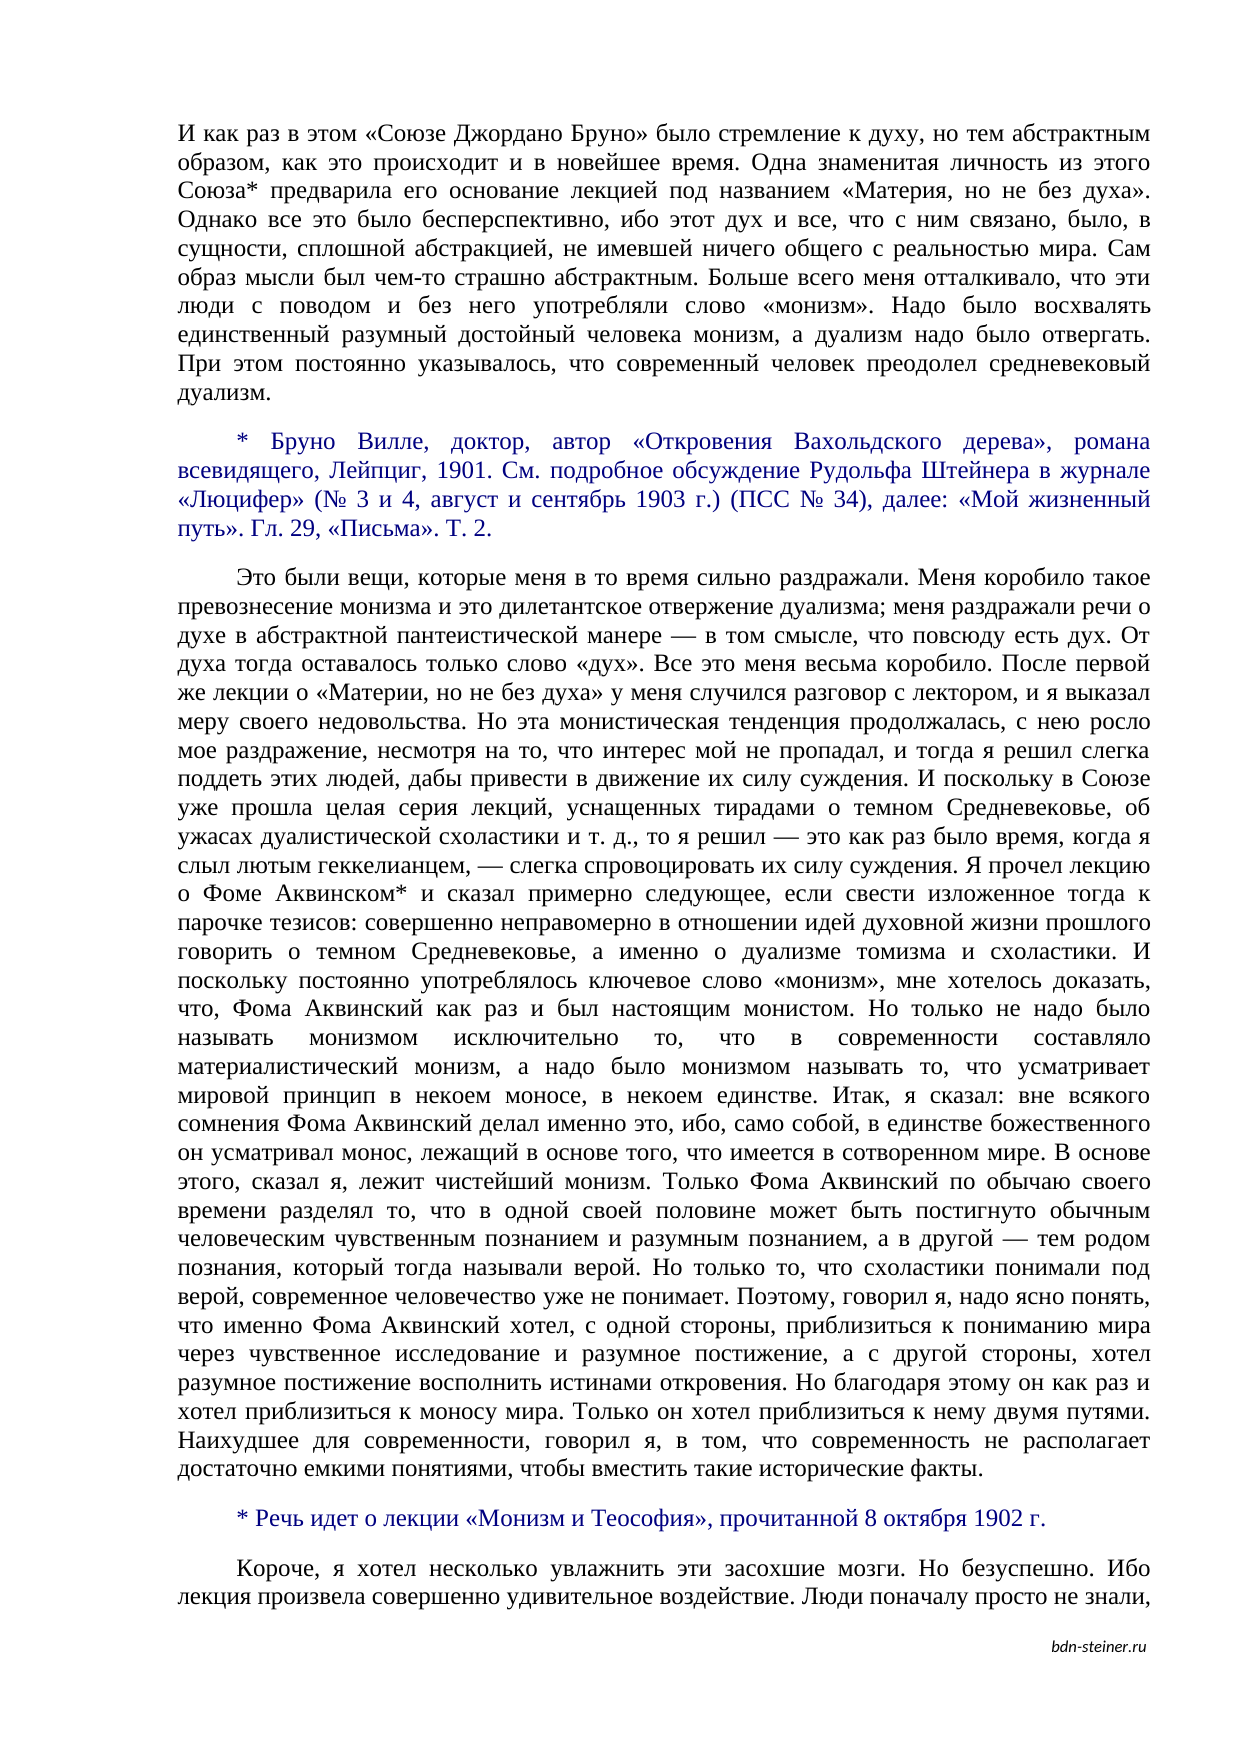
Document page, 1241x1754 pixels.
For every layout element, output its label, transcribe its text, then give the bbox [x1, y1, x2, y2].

text Короче, я хотел несколько увлажнить эти засохшие мозги. Но безуспешно. Ибо лекция произвела совершенно удивительное воздействие. Люди поначалу просто не знали, [177, 1553, 1152, 1610]
text * Бруно Вилле, доктор, автор «Откровения Вахольдского дерева», романа всевидящего, Лейпциг, 1901. См. подробное обсуждение Рудольфа Штейнера в журнале «Люцифер» (№ 3 и 4, август и сентябрь 1903 г.) (ПСС № 34), далее: «Мой жизненный путь». Гл. 29, «Письма». Т. 2. [177, 426, 1152, 541]
text * Речь идет о лекции «Монизм и Теософия», прочитанной 8 октября 1902 г. [177, 1503, 1152, 1532]
text Это были вещи, которые меня в то время сильно раздражали. Меня коробило такое превознесение монизма и это дилетантское отвержение дуализма; меня раздражали речи о духе в абстрактной пантеистической манере — в том смысле, что повсюду есть дух. От духа тогда оставалось только слово «дух». Все это меня весьма коробило. После первой же лекции о «Материи, но не без духа» у меня случился разговор с лектором, и я выказал меру своего недовольства. Но эта монистическая тенденция продолжалась, с нею росло мое раздражение, несмотря на то, что интерес мой не пропадал, и тогда я решил слегка поддеть этих людей, дабы привести в движение их силу суждения. И поскольку в Союзе уже прошла целая серия лекций, уснащенных тирадами о темном Средневековье, об ужасах дуалистической схоластики и т. д., то я решил — это как раз было время, когда я слыл лютым геккелианцем, — слегка спровоцировать их силу суждения. Я прочел лекцию о Фоме Аквинском* и сказал примерно следующее, если свести изложенное тогда к парочке тезисов: совершенно неправомерно в отношении идей духовной жизни прошлого говорить о темном Средневековье, а именно о дуализме томизма и схоластики. И поскольку постоянно употреблялось ключевое слово «монизм», мне хотелось доказать, что, Фома Аквинский как раз и был настоящим монистом. Но только не надо было называть монизмом исключительно то, что в современности составляло материалистический монизм, а надо было монизмом называть то, что усматривает мировой принцип в некоем моносе, в некоем единстве. Итак, я сказал: вне всякого сомнения Фома Аквинский делал именно это, ибо, само собой, в единстве божественного он усматривал монос, лежащий в основе того, что имеется в сотворенном мире. В основе этого, сказал я, лежит чистейший монизм. Только Фома Аквинский по обычаю своего времени разделял то, что в одной своей половине может быть постигнуто обычным человеческим чувственным познанием и разумным познанием, а в другой — тем родом познания, который тогда называли верой. Но только то, что схоластики понимали под верой, современное человечество уже не понимает. Поэтому, говорил я, надо ясно понять, что именно Фома Аквинский хотел, с одной стороны, приблизиться к пониманию мира через чувственное исследование и разумное постижение, а с другой стороны, хотел разумное постижение восполнить истинами откровения. Но благодаря этому он как раз и хотел приблизиться к моносу мира. Только он хотел приблизиться к нему двумя путями. Наихудшее для современности, говорил я, в том, что современность не располагает достаточно емкими понятиями, чтобы вместить такие исторические факты. [177, 562, 1152, 1482]
text И как раз в этом «Союзе Джордано Бруно» было стремление к духу, но тем абстрактным образом, как это происходит и в новейшее время. Одна знаменитая личность из этого Союза* предварила его основание лекцией под названием «Материя, но не без духа». Однако все это было бесперспективно, ибо этот дух и все, что с ним связано, было, в сущности, сплошной абстракцией, не имевшей ничего общего с реальностью мира. Сам образ мысли был чем-то страшно абстрактным. Больше всего меня отталкивало, что эти люди с поводом и без него употребляли слово «монизм». Надо было восхвалять единственный разумный достойный человека монизм, а дуализм надо было отвергать. При этом постоянно указывалось, что современный человек преодолел средневековый дуализм. [177, 118, 1152, 406]
